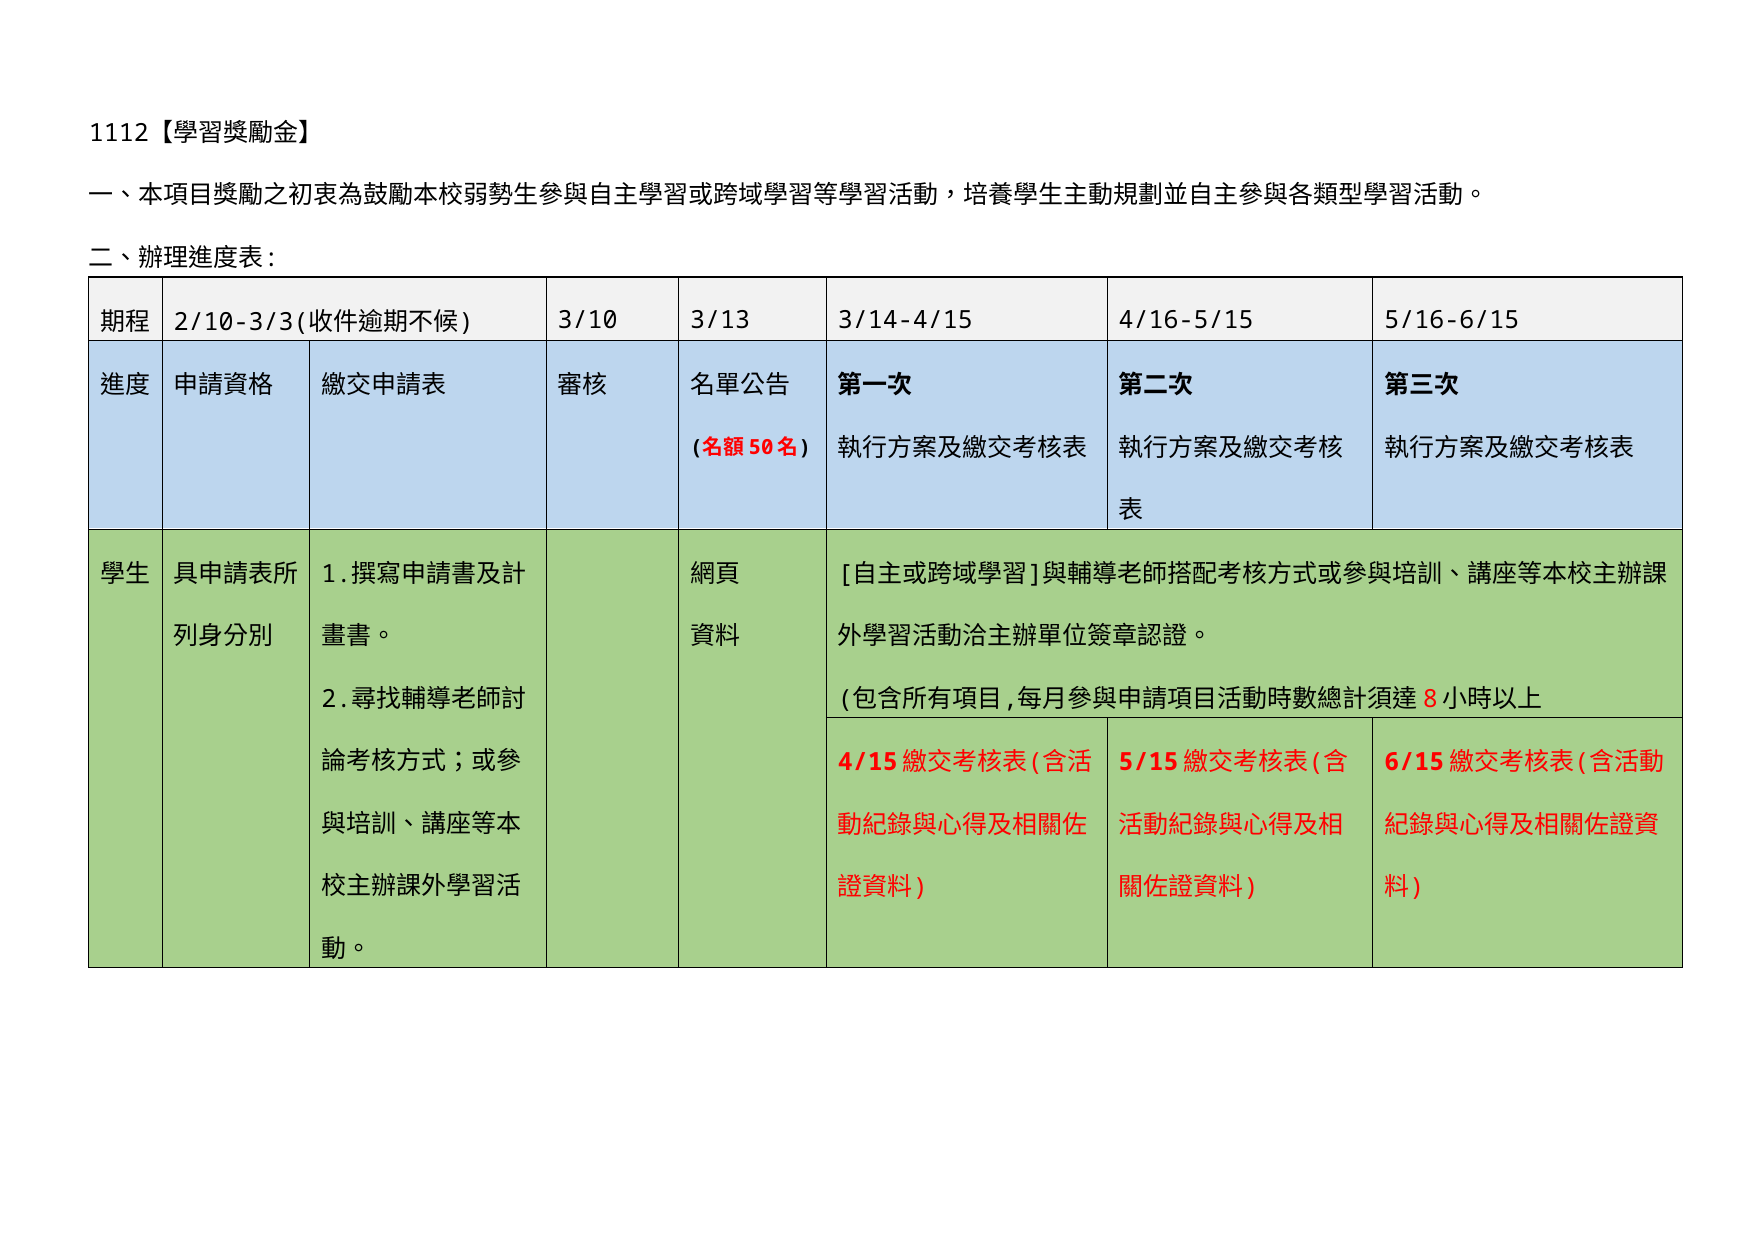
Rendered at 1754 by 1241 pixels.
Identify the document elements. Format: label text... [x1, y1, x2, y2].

table_cell 1.撰寫申請書及計畫書。 2.尋找輔導老師討論考核方式；或參與培訓、講座等本校主辦課外學習活動。 [310, 530, 546, 967]
table_header 3/14-4/15 [827, 278, 1107, 340]
text 一、本項目獎勵之初衷為鼓勵本校弱勢生參與自主學習或跨域學習等學習活動，培養學生主動規劃並自主參與各類型學習活動。 [89, 151, 1665, 214]
table_cell 4/15繳交考核表(含活動紀錄與心得及相關佐證資料) [827, 718, 1107, 967]
text 二、辦理進度表: [89, 214, 1665, 276]
table_cell 繳交申請表 [310, 341, 546, 528]
table_header 期程 [89, 278, 162, 340]
table_cell 審核 [547, 341, 678, 528]
text 1112【學習獎勵金】 [89, 89, 1665, 151]
table_cell 進度 [89, 341, 162, 528]
table_header 2/10-3/3(收件逾期不候) [163, 278, 546, 340]
table_cell [547, 530, 678, 967]
table_header 5/16-6/15 [1373, 278, 1682, 340]
table_cell 6/15繳交考核表(含活動紀錄與心得及相關佐證資料) [1373, 718, 1682, 967]
table_cell 第二次 執行方案及繳交考核表 [1108, 341, 1372, 528]
table_cell 具申請表所列身分別 [163, 530, 309, 967]
table_cell 網頁 資料 [679, 530, 826, 967]
table_cell 學生 [89, 530, 162, 967]
table_cell 名單公告(名額50名) [679, 341, 826, 528]
table_cell 申請資格 [163, 341, 309, 528]
table_header 4/16-5/15 [1108, 278, 1372, 340]
table_cell 5/15繳交考核表(含活動紀錄與心得及相關佐證資料) [1108, 718, 1372, 967]
table_cell [自主或跨域學習]與輔導老師搭配考核方式或參與培訓、講座等本校主辦課外學習活動洽主辦單位簽章認證。 (包含所有項目,每月參與申請項目活動時數總計須達8小時以上 [827, 530, 1682, 717]
table_cell 第一次 執行方案及繳交考核表 [827, 341, 1107, 528]
table_header 3/13 [679, 278, 826, 340]
table_header 3/10 [547, 278, 678, 340]
table_cell 第三次 執行方案及繳交考核表 [1373, 341, 1682, 528]
